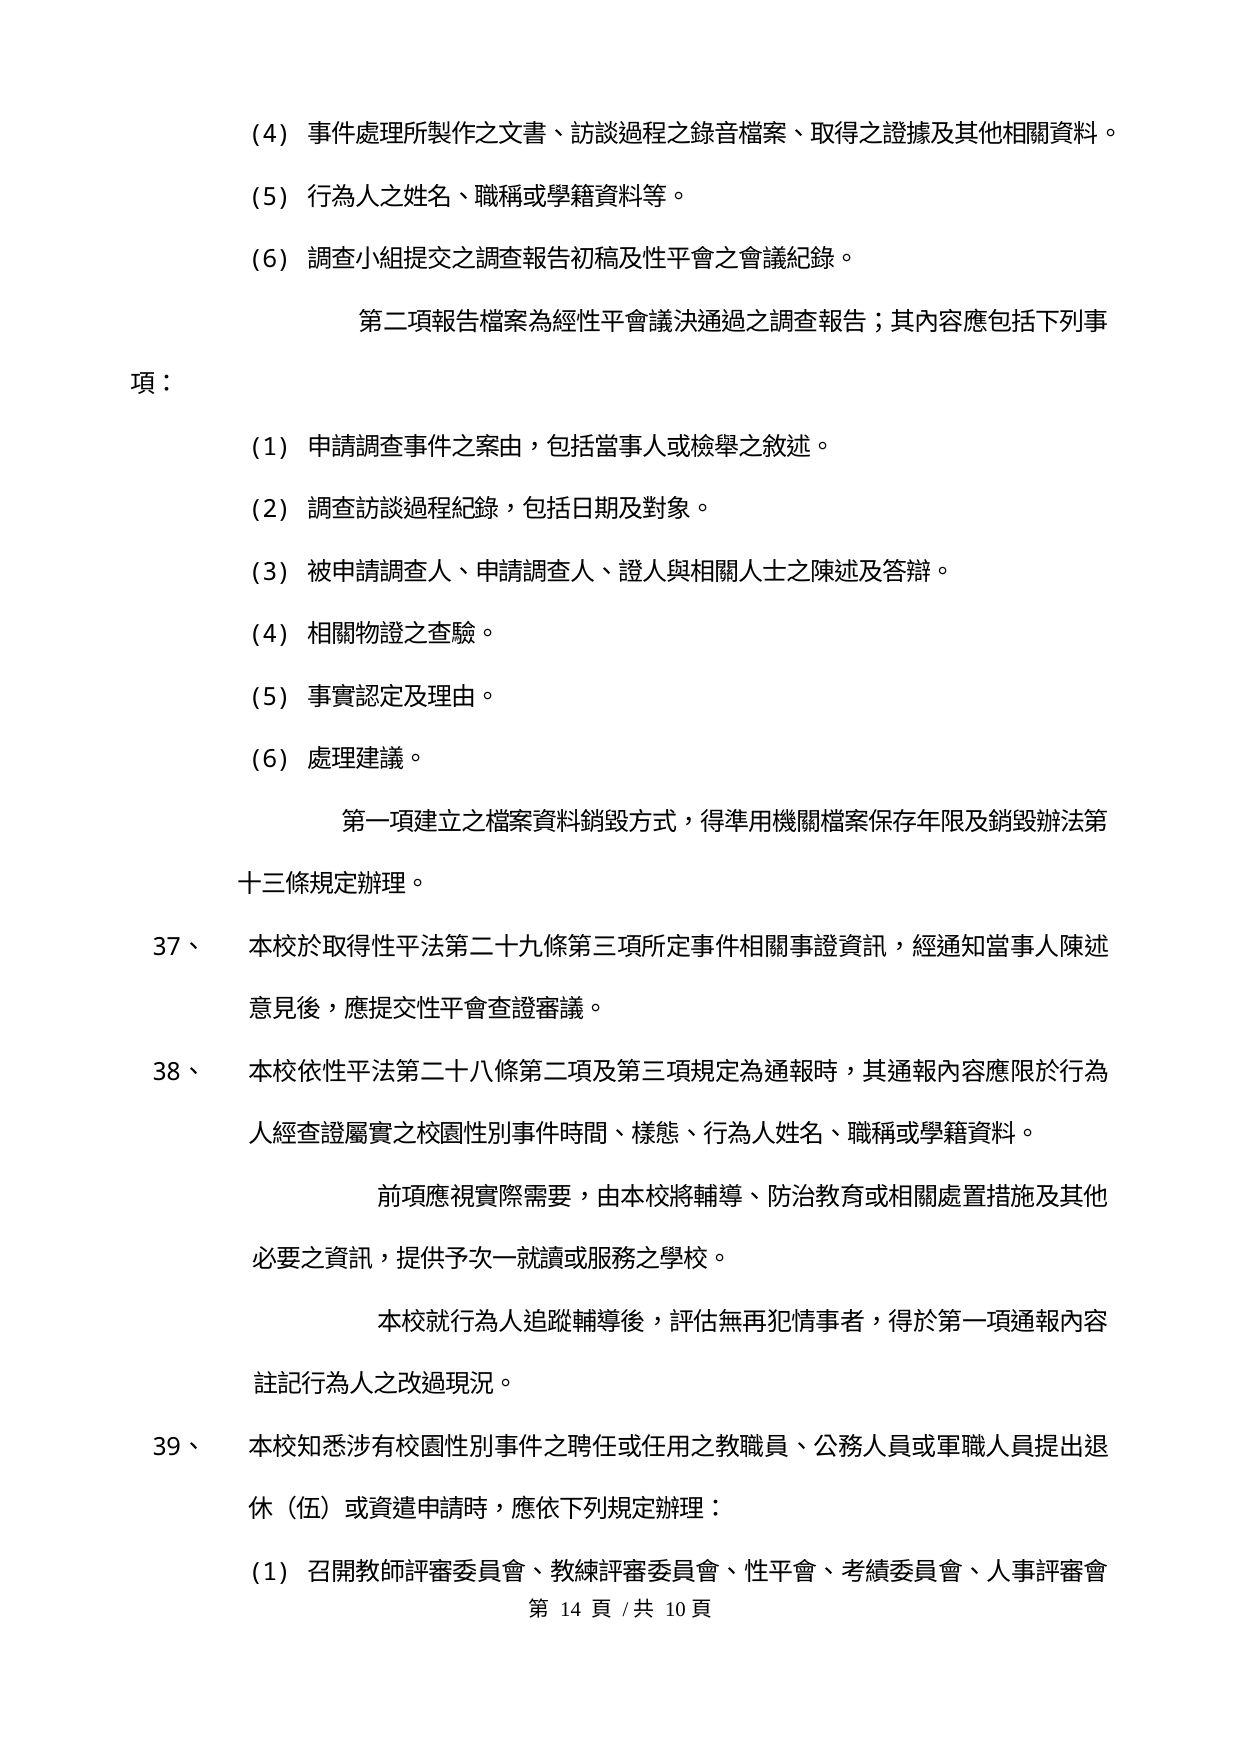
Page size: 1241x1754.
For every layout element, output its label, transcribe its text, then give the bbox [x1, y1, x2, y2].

list 處理建議。 [248, 715, 1110, 778]
text 本校就行為人追蹤輔導後，評估無再犯情事者，得於第一項通報內容註記行為人之改過現況。 [130, 1278, 1110, 1403]
list 行為人之姓名、職稱或學籍資料等。 [248, 153, 1110, 215]
text 前項應視實際需要，由本校將輔導、防治教育或相關處置措施及其他必要之資訊，提供予次一就讀或服務之學校。 [130, 1153, 1110, 1278]
list 事實認定及理由。 [248, 653, 1110, 715]
text 第二項報告檔案為經性平會議決通過之調查報告；其內容應包括下列事項： [130, 278, 1110, 403]
list 調查小組提交之調查報告初稿及性平會之會議紀錄。 [248, 215, 1110, 278]
list 被申請調查人、申請調查人、證人與相關人士之陳述及答辯。 [248, 528, 1110, 590]
list 召開教師評審委員會、教練評審委員會、性平會、考績委員會、人事評審會 [248, 1528, 1110, 1590]
list 相關物證之查驗。 [248, 590, 1110, 653]
list 申請調查事件之案由，包括當事人或檢舉之敘述。 [248, 403, 1110, 465]
list 本校於取得性平法第二十九條第三項所定事件相關事證資訊，經通知當事人陳述意見後，應提交性平會查證審議。 [152, 903, 1110, 1028]
list 本校依性平法第二十八條第二項及第三項規定為通報時，其通報內容應限於行為人經查證屬實之校園性別事件時間、樣態、行為人姓名、職稱或學籍資料。 [152, 1028, 1110, 1153]
text 第一項建立之檔案資料銷毀方式，得準用機關檔案保存年限及銷毀辦法第十三條規定辦理。 [130, 778, 1110, 903]
list 事件處理所製作之文書、訪談過程之錄音檔案、取得之證據及其他相關資料。 [248, 90, 1110, 153]
list 調查訪談過程紀錄，包括日期及對象。 [248, 465, 1110, 528]
list 本校知悉涉有校園性別事件之聘任或任用之教職員、公務人員或軍職人員提出退休（伍）或資遣申請時，應依下列規定辦理： [152, 1403, 1110, 1528]
